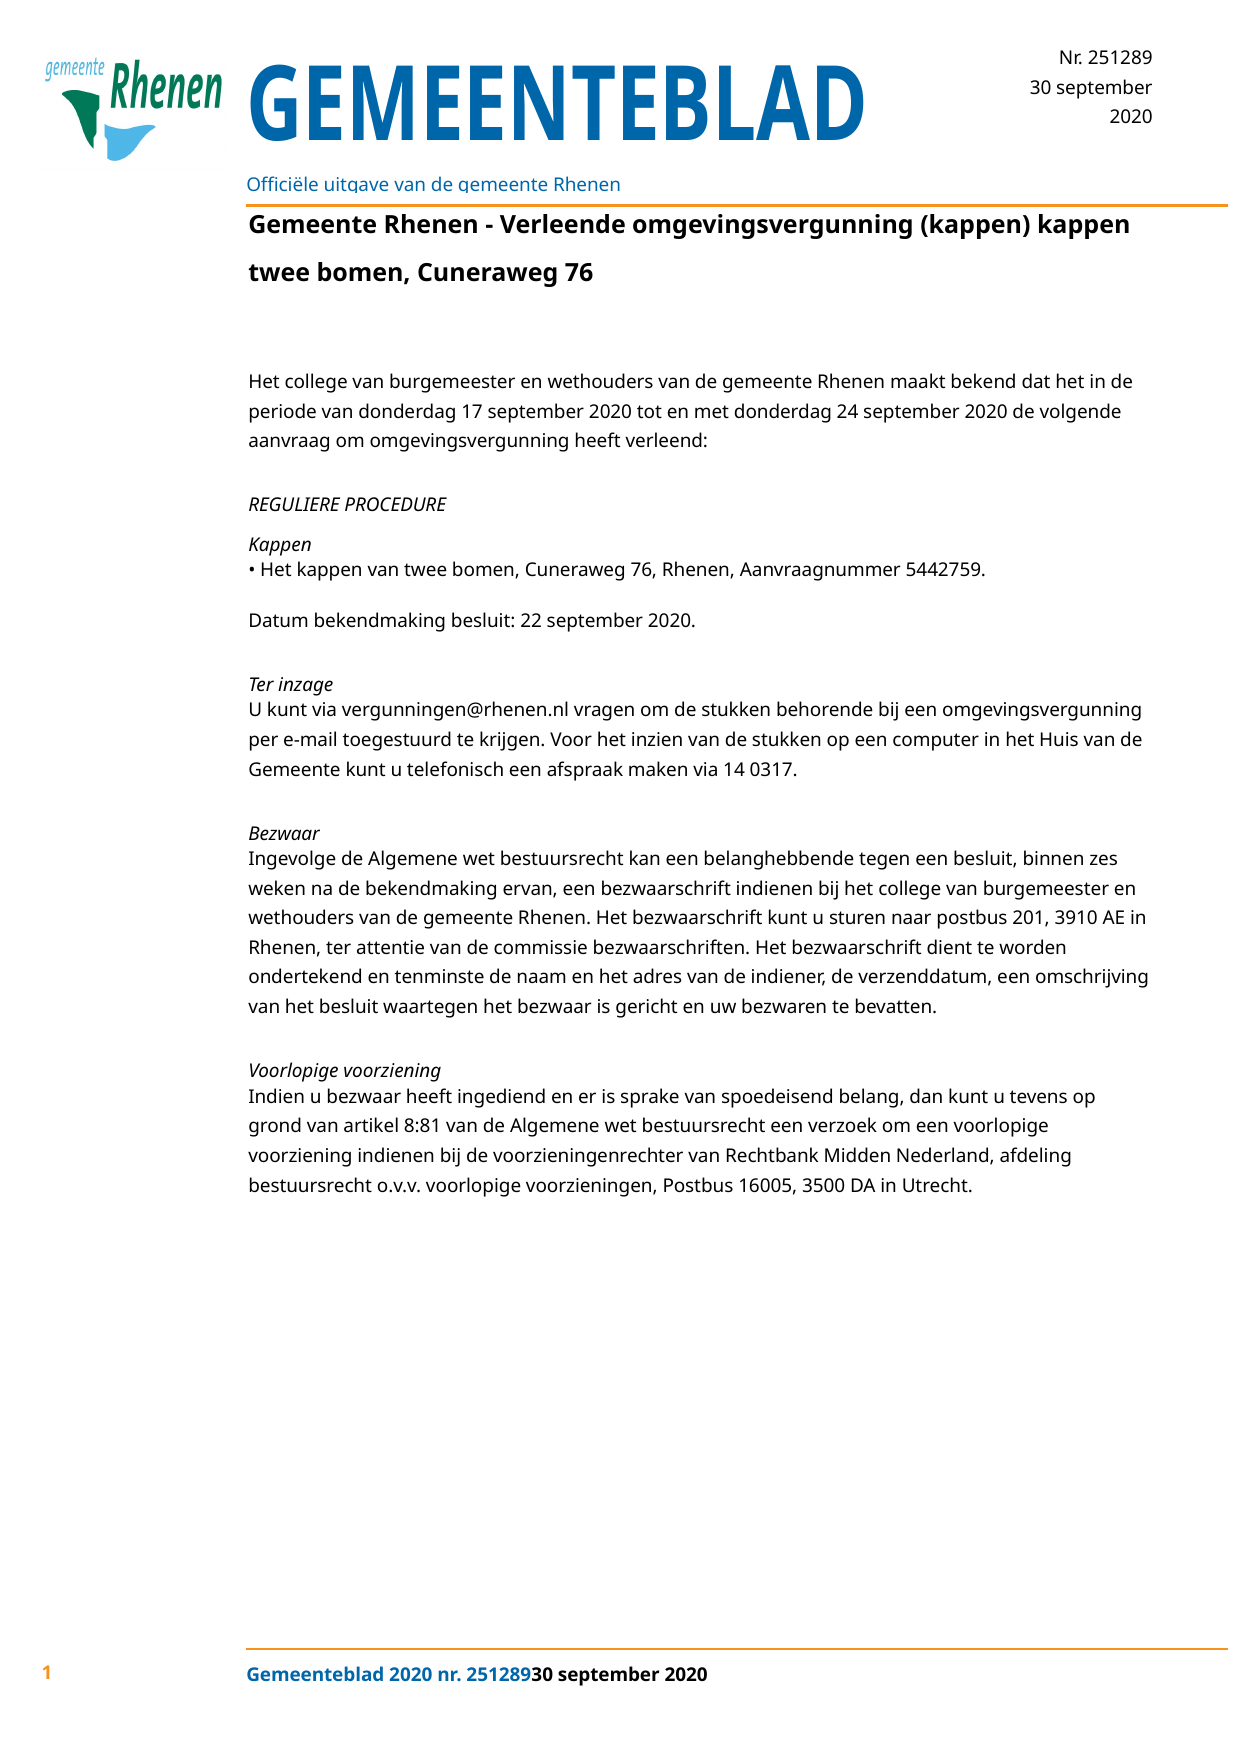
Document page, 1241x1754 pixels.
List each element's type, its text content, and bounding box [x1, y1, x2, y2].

text REGULIERE PROCEDURE [248, 491, 1152, 517]
text U kunt via vergunningen@rhenen.nl vragen om de stukken behorende bij een omgevingsvergunning per e-mail toegestuurd te krijgen. Voor het inzien van de stukken op een computer in het Huis van de Gemeente kunt u telefonisch een afspraak maken via 14 0317. [248, 697, 1152, 781]
text Het college van burgemeester en wethouders van de gemeente Rhenen maakt bekend dat het in de periode van donderdag 17 september 2020 tot en met donderdag 24 september 2020 de volgende aanvraag om omgevingsvergunning heeft verleend: [248, 368, 1152, 453]
text Kappen [248, 531, 1152, 556]
text Voorlopige voorziening [248, 1057, 1152, 1083]
text Ingevolge de Algemene wet bestuursrecht kan een belanghebbende tegen een besluit, binnen zes weken na de bekendmaking ervan, een bezwaarschrift indienen bij het college van burgemeester en wethouders van de gemeente Rhenen. Het bezwaarschrift kunt u sturen naar postbus 201, 3910 AE in Rhenen, ter attentie van de commissie bezwaarschriften. Het bezwaarschrift dient te worden ondertekend en tenminste de naam en het adres van de indiener, de verzenddatum, een omschrijving van het besluit waartegen het bezwaar is gericht en uw bezwaren te bevatten. [248, 845, 1152, 1019]
text Datum bekendmaking besluit: 22 september 2020. [248, 607, 1152, 633]
text Gemeente Rhenen - Verleende omgevingsvergunning (kappen) kappen twee bomen, Cuneraweg 76 [248, 207, 1152, 288]
text Ter inzage [248, 671, 1152, 697]
text Bezwaar [248, 820, 1152, 845]
picture [41, 47, 231, 172]
text • Het kappen van twee bomen, Cuneraweg 76, Rhenen, Aanvraagnummer 5442759. [248, 556, 1152, 582]
text Indien u bezwaar heeft ingediend en er is sprake van spoedeisend belang, dan kunt u tevens op grond van artikel 8:81 van de Algemene wet bestuursrecht een verzoek om een voorlopige voorziening indienen bij de voorzieningenrechter van Rechtbank Midden Nederland, afdeling bestuursrecht o.v.v. voorlopige voorzieningen, Postbus 16005, 3500 DA in Utrecht. [248, 1083, 1152, 1197]
